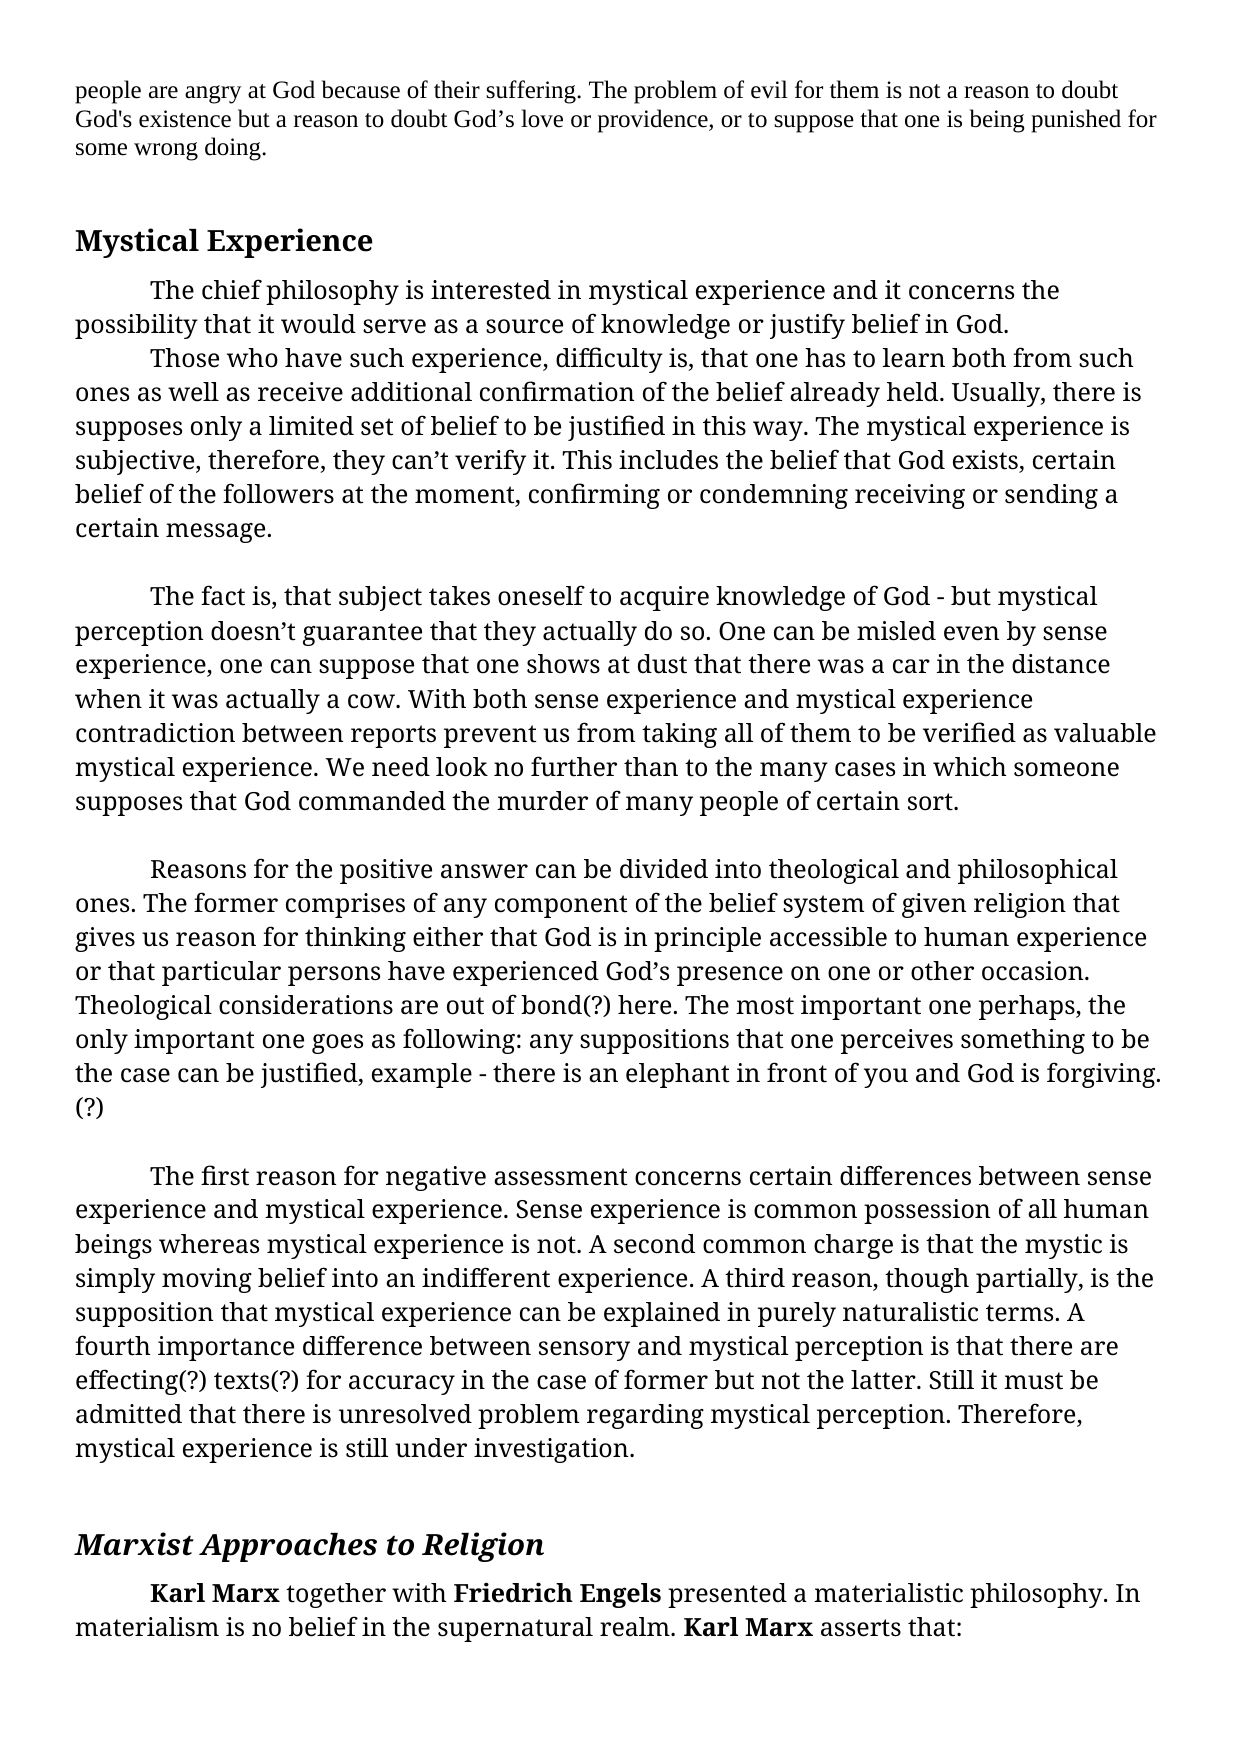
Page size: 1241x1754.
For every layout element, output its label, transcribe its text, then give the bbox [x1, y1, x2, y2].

text people are angry at God because of their suffering. The problem of evil for them is not a reason to doubt God's existence but a reason to doubt God’s love or providence, or to suppose that one is being punished for some wrong doing. [75, 75, 1165, 161]
text Karl Marx together with Friedrich Engels presented a materialistic philosophy. In materialism is no belief in the supernatural realm. Karl Marx asserts that: [75, 1576, 1165, 1644]
text The chief philosophy is interested in mystical experience and it concerns the possibility that it would serve as a source of knowledge or justify belief in God. [75, 272, 1165, 341]
text The fact is, that subject takes oneself to acquire knowledge of God - but mystical perception doesn’t guarantee that they actually do so. One can be misled even by sense experience, one can suppose that one shows at dust that there was a car in the distance when it was actually a cow. With both sense experience and mystical experience contradiction between reports prevent us from taking all of them to be verified as valuable mystical experience. We need look no further than to the many cases in which someone supposes that God commanded the murder of many people of certain sort. [75, 579, 1165, 817]
text The first reason for negative assessment concerns certain differences between sense experience and mystical experience. Sense experience is common possession of all human beings whereas mystical experience is not. A second common charge is that the mystic is simply moving belief into an indifferent experience. A third reason, though partially, is the supposition that mystical experience can be explained in purely naturalistic terms. A fourth importance difference between sensory and mystical perception is that there are effecting(?) texts(?) for accuracy in the case of former but not the latter. Still it must be admitted that there is unresolved problem regarding mystical perception. Therefore, mystical experience is still under investigation. [75, 1158, 1165, 1465]
text Reasons for the positive answer can be divided into theological and philosophical ones. The former comprises of any component of the belief system of given religion that gives us reason for thinking either that God is in principle accessible to human experience or that particular persons have experienced God’s presence on one or other occasion. Theological considerations are out of bond(?) here. The most important one perhaps, the only important one goes as following: any suppositions that one perceives something to be the case can be justified, example - there is an elephant in front of you and God is forgiving.(?) [75, 852, 1165, 1124]
subtitle Marxist Approaches to Religion [75, 1524, 1165, 1563]
text Those who have such experience, difficulty is, that one has to learn both from such ones as well as receive additional confirmation of the belief already held. Usually, there is supposes only a limited set of belief to be justified in this way. The mystical experience is subjective, therefore, they can’t verify it. This includes the belief that God exists, certain belief of the followers at the moment, confirming or condemning receiving or sending a certain message. [75, 341, 1165, 545]
subtitle Mystical Experience [75, 220, 1165, 260]
